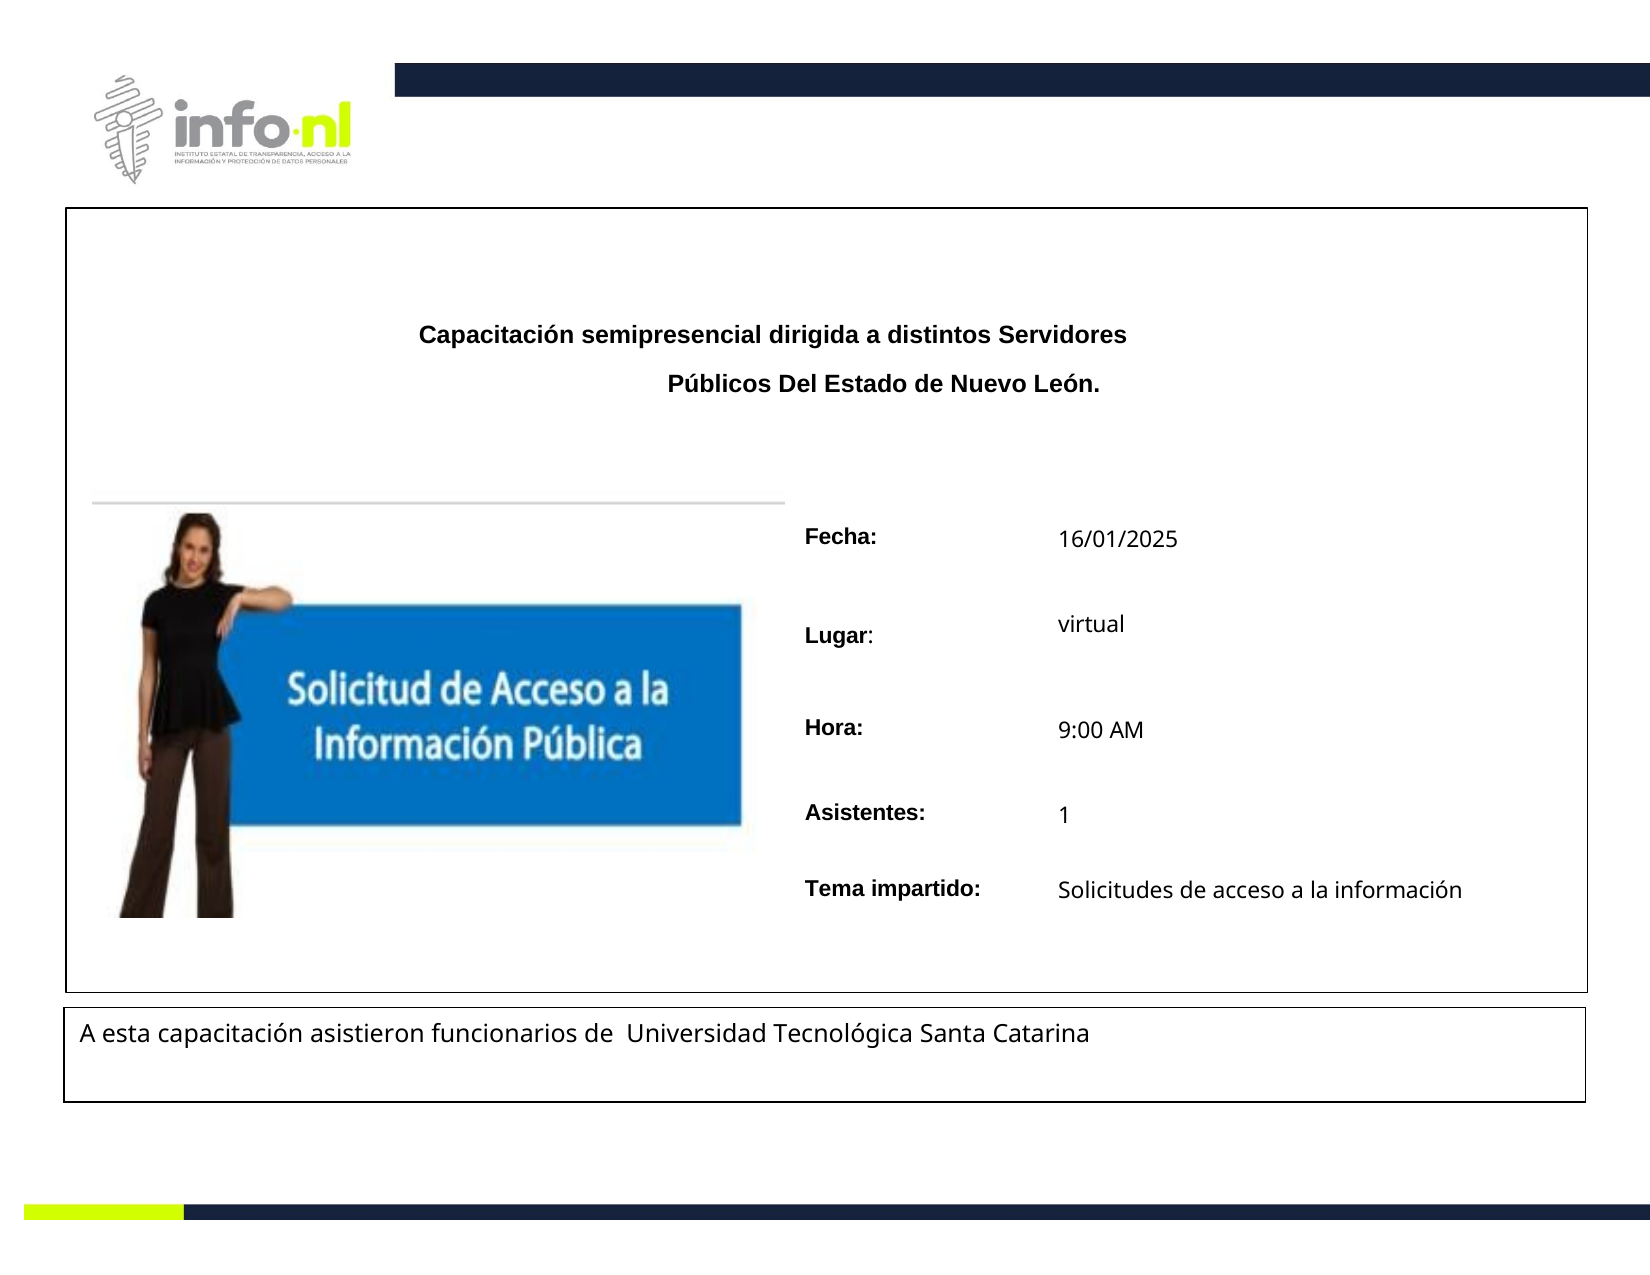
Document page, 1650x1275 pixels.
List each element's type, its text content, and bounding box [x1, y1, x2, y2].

text A esta capacitación asistieron funcionarios de Universidad Tecnológica Santa Catarina [79, 1016, 1585, 1050]
